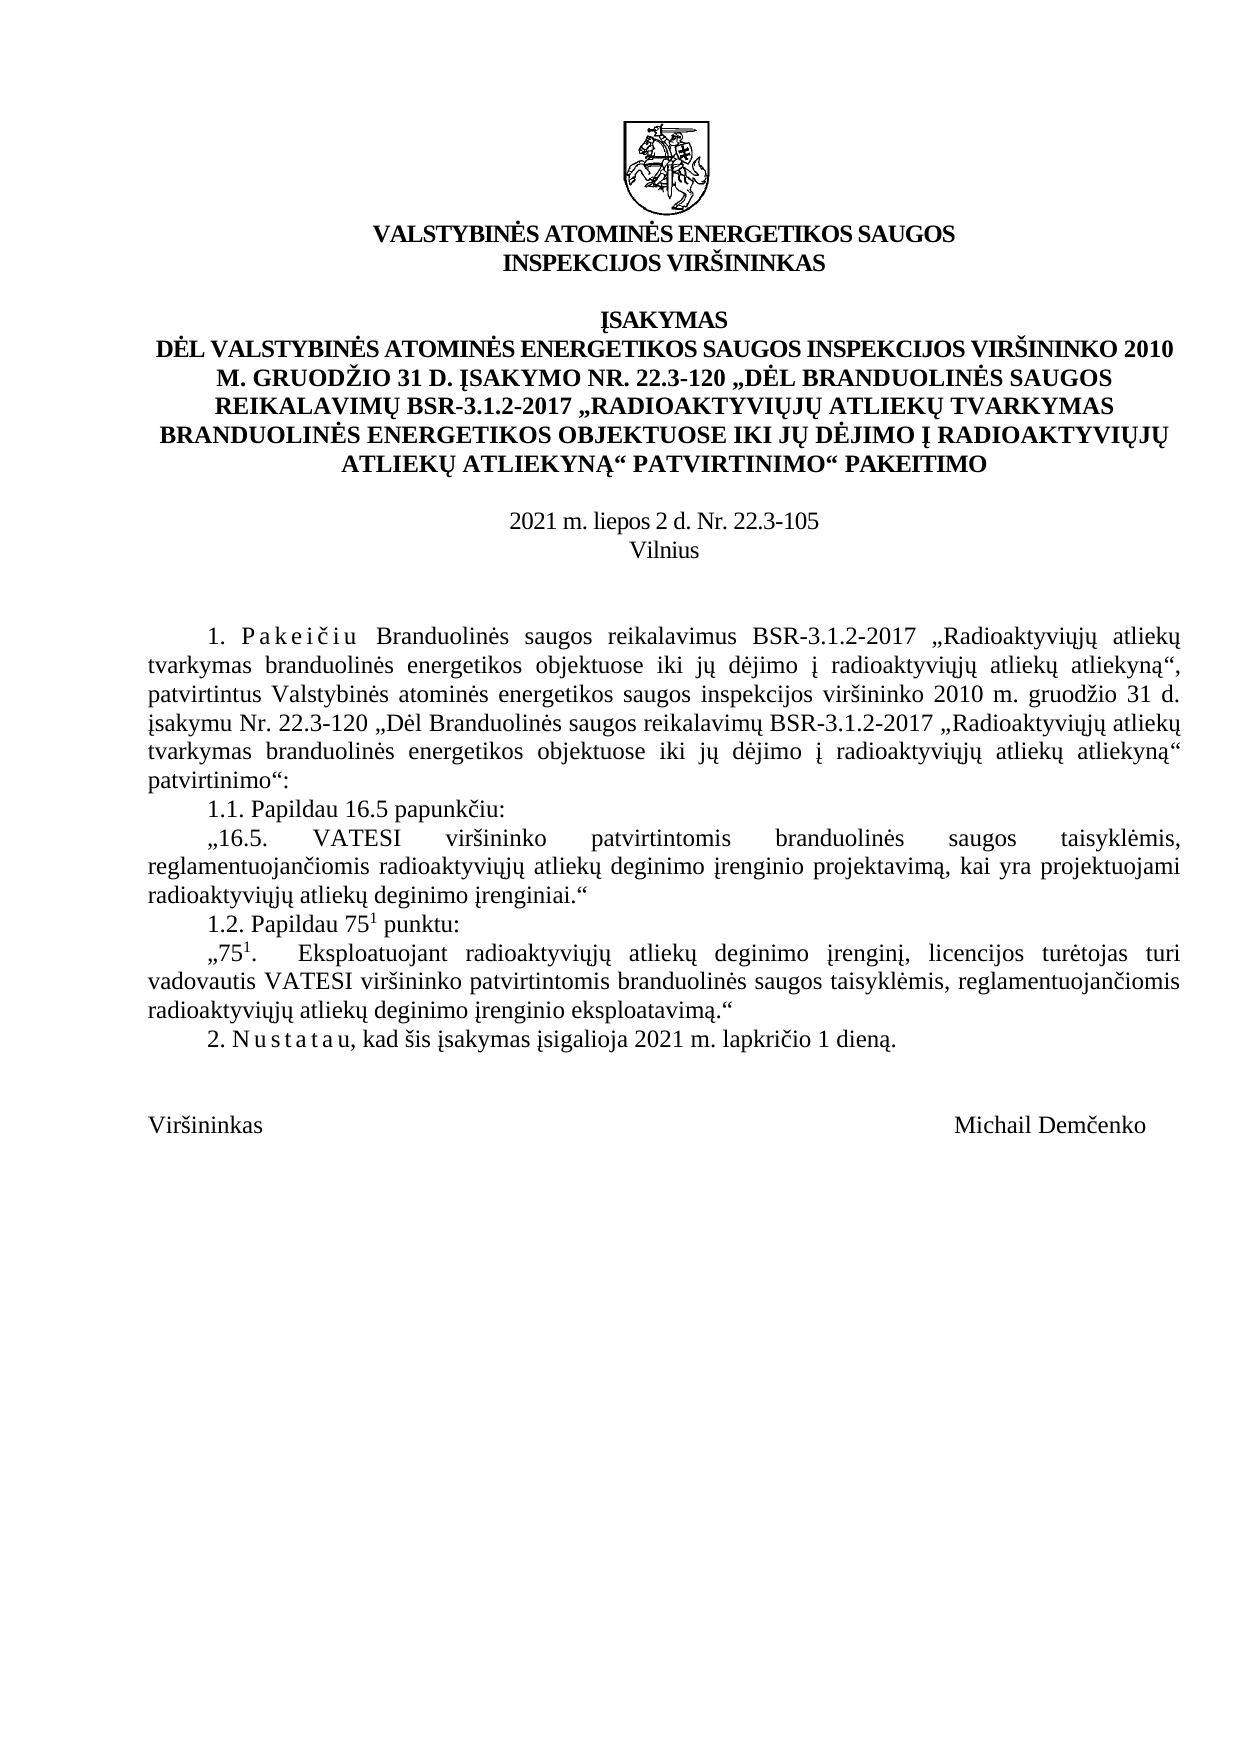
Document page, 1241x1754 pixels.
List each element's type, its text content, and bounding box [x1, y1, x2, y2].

text 1.1. Papildau 16.5 papunkčiu: [148, 794, 1181, 823]
text Viršininkas Michail Demčenko [148, 1110, 1181, 1139]
text ĮSAKYMAS [148, 305, 1181, 334]
text DĖL VALSTYBINĖS ATOMINĖS ENERGETIKOS SAUGOS INSPEKCIJOS VIRŠININKO 2010 m. gruodžio 31 d. įsakymO Nr. 22.3-120 „Dėl Branduolinės saugos reikalavimų BSR-3.1.2-2017 „Radioaktyviųjų atliekų tvarkymas branduolinės energetikos objektuose iki jų dėjimo į radioaktyviųjų atliekų atliekyną“ PATVIRTINIMO“ PAKEITIMO [148, 334, 1181, 478]
text „16.5. VATESI viršininko patvirtintomis branduolinės saugos taisyklėmis, reglamentuojančiomis radioaktyviųjų atliekų deginimo įrenginio projektavimą, kai yra projektuojami radioaktyviųjų atliekų deginimo įrenginiai.“ [148, 823, 1181, 909]
text 1.2. Papildau 751 punktu: [148, 909, 1181, 938]
text 1. Pakeičiu Branduolinės saugos reikalavimus BSR-3.1.2-2017 „Radioaktyviųjų atliekų tvarkymas branduolinės energetikos objektuose iki jų dėjimo į radioaktyviųjų atliekų atliekyną“, patvirtintus Valstybinės atominės energetikos saugos inspekcijos viršininko 2010 m. gruodžio 31 d. įsakymu Nr. 22.3-120 „Dėl Branduolinės saugos reikalavimų BSR-3.1.2-2017 „Radioaktyviųjų atliekų tvarkymas branduolinės energetikos objektuose iki jų dėjimo į radioaktyviųjų atliekų atliekyną“ patvirtinimo“: [148, 621, 1181, 794]
text INSPEKCIJOS VIRŠININKAS [148, 248, 1181, 276]
text 2. Nustatau, kad šis įsakymas įsigalioja 2021 m. lapkričio 1 dieną. [148, 1024, 1181, 1053]
text 2021 m. liepos 2 d. Nr. 22.3-105 [148, 506, 1181, 535]
text „751. Eksploatuojant radioaktyviųjų atliekų deginimo įrenginį, licencijos turėtojas turi vadovautis VATESI viršininko patvirtintomis branduolinės saugos taisyklėmis, reglamentuojančiomis radioaktyviųjų atliekų deginimo įrenginio eksploatavimą.“ [148, 938, 1181, 1024]
text Vilnius [148, 535, 1181, 564]
text VALSTYBINĖS ATOMINĖS ENERGETIKOS SAUGOS [148, 219, 1181, 248]
